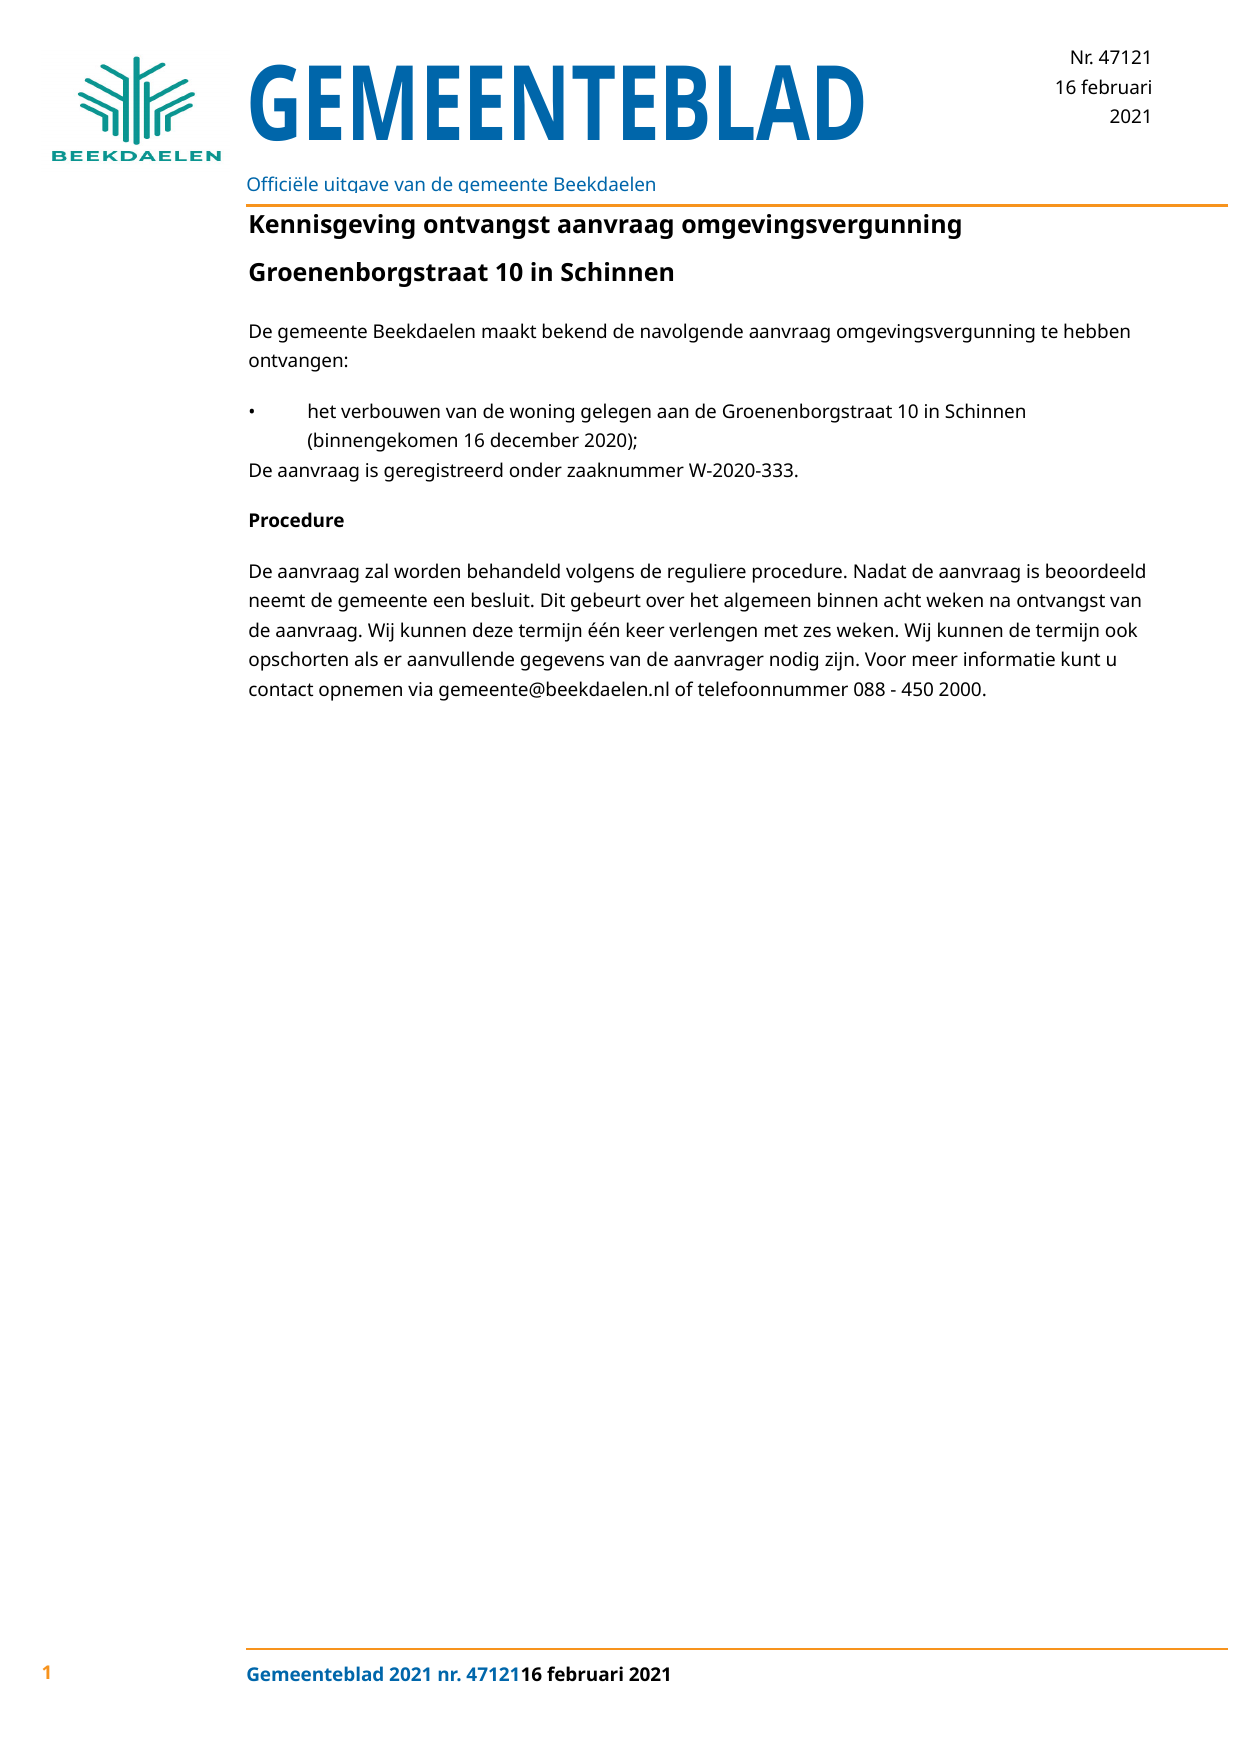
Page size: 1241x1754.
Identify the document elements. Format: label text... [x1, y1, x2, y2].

text De aanvraag is geregistreerd onder zaaknummer W-2020-333. [248, 457, 1152, 483]
text De gemeente Beekdaelen maakt bekend de navolgende aanvraag omgevingsvergunning te hebben ontvangen: [248, 318, 1152, 373]
list het verbouwen van de woning gelegen aan de Groenenborgstraat 10 in Schinnen (binnengekomen 16 december 2020); [248, 398, 1152, 453]
text De aanvraag zal worden behandeld volgens de reguliere procedure. Nadat de aanvraag is beoordeeld neemt de gemeente een besluit. Dit gebeurt over het algemeen binnen acht weken na ontvangst van de aanvraag. Wij kunnen deze termijn één keer verlengen met zes weken. Wij kunnen de termijn ook opschorten als er aanvullende gegevens van de aanvrager nodig zijn. Voor meer informatie kunt u contact opnemen via gemeente@beekdaelen.nl of telefoonnummer 088 - 450 2000. [248, 558, 1152, 702]
picture [41, 47, 231, 172]
text Kennisgeving ontvangst aanvraag omgevingsvergunning Groenenborgstraat 10 in Schinnen [248, 207, 1152, 288]
text Procedure [248, 507, 1152, 533]
